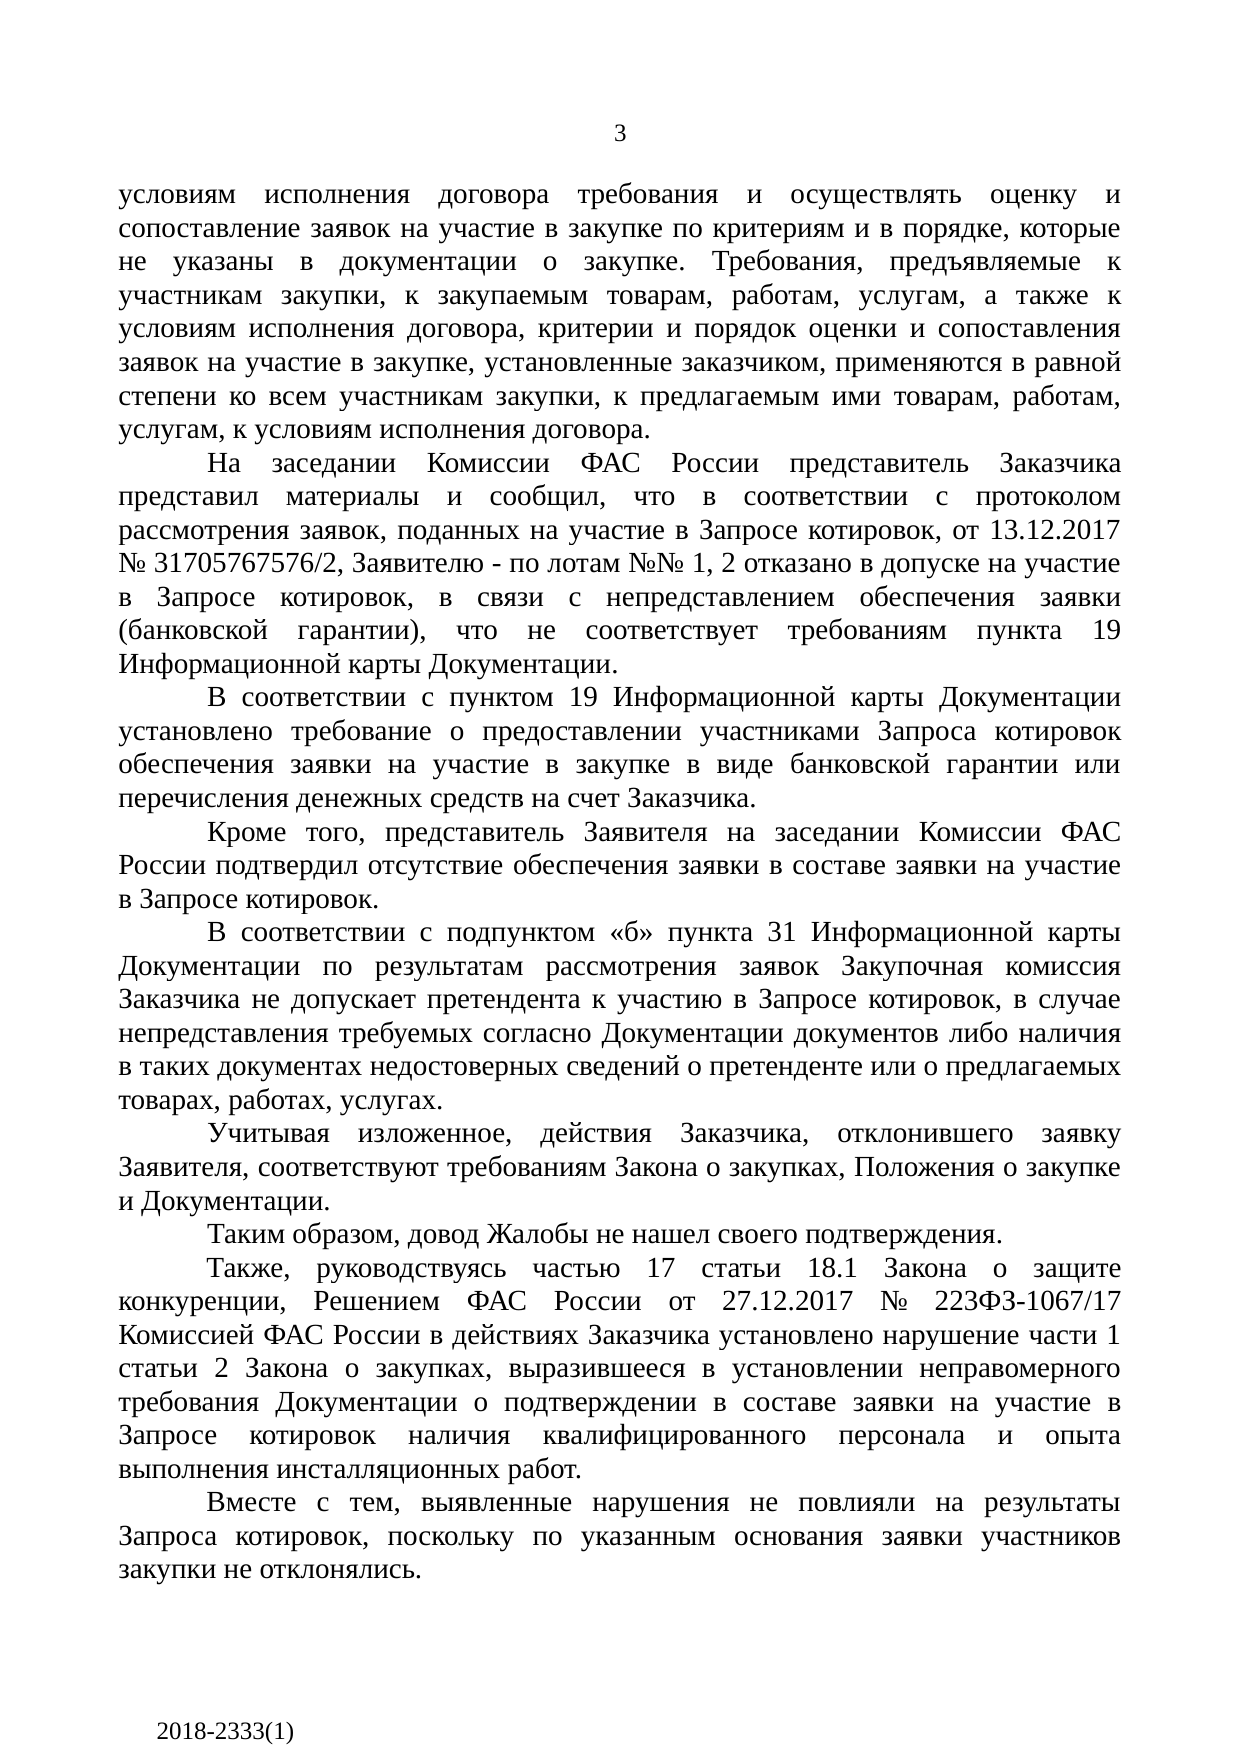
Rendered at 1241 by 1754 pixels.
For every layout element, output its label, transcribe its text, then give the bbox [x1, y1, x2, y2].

text В соответствии с пунктом 19 Информационной карты Документации установлено требование о предоставлении участниками Запроса котировок обеспечения заявки на участие в закупке в виде банковской гарантии или перечисления денежных средств на счет Заказчика. [118, 679, 1122, 814]
text Таким образом, довод Жалобы не нашел своего подтверждения. [118, 1216, 1122, 1250]
text условиям исполнения договора требования и осуществлять оценку и сопоставление заявок на участие в закупке по критериям и в порядке, которые не указаны в документации о закупке. Требования, предъявляемые к участникам закупки, к закупаемым товарам, работам, услугам, а также к условиям исполнения договора, критерии и порядок оценки и сопоставления заявок на участие в закупке, установленные заказчиком, применяются в равной степени ко всем участникам закупки, к предлагаемым ими товарам, работам, услугам, к условиям исполнения договора. [118, 176, 1122, 445]
text Также, руководствуясь частью 17 статьи 18.1 Закона о защите конкуренции, Решением ФАС России от 27.12.2017 № 223ФЗ-1067/17 Комиссией ФАС России в действиях Заказчика установлено нарушение части 1 статьи 2 Закона о закупках, выразившееся в установлении неправомерного требования Документации о подтверждении в составе заявки на участие в Запросе котировок наличия квалифицированного персонала и опыта выполнения инсталляционных работ. [118, 1250, 1122, 1484]
text В соответствии с подпунктом «б» пункта 31 Информационной карты Документации по результатам рассмотрения заявок Закупочная комиссия Заказчика не допускает претендента к участию в Запросе котировок, в случае непредставления требуемых согласно Документации документов либо наличия в таких документах недостоверных сведений о претенденте или о предлагаемых товарах, работах, услугах. [118, 914, 1122, 1116]
text Вместе с тем, выявленные нарушения не повлияли на результаты Запроса котировок, поскольку по указанным основания заявки участников закупки не отклонялись. [118, 1484, 1122, 1585]
text На заседании Комиссии ФАС России представитель Заказчика представил материалы и сообщил, что в соответствии с протоколом рассмотрения заявок, поданных на участие в Запросе котировок, от 13.12.2017 № 31705767576/2, Заявителю - по лотам №№ 1, 2 отказано в допуске на участие в Запросе котировок, в связи с непредставлением обеспечения заявки (банковской гарантии), что не соответствует требованиям пункта 19 Информационной карты Документации. [118, 445, 1122, 679]
text Кроме того, представитель Заявителя на заседании Комиссии ФАС России подтвердил отсутствие обеспечения заявки в составе заявки на участие в Запросе котировок. [118, 814, 1122, 914]
text Учитывая изложенное, действия Заказчика, отклонившего заявку Заявителя, соответствуют требованиям Закона о закупках, Положения о закупке и Документации. [118, 1116, 1122, 1216]
